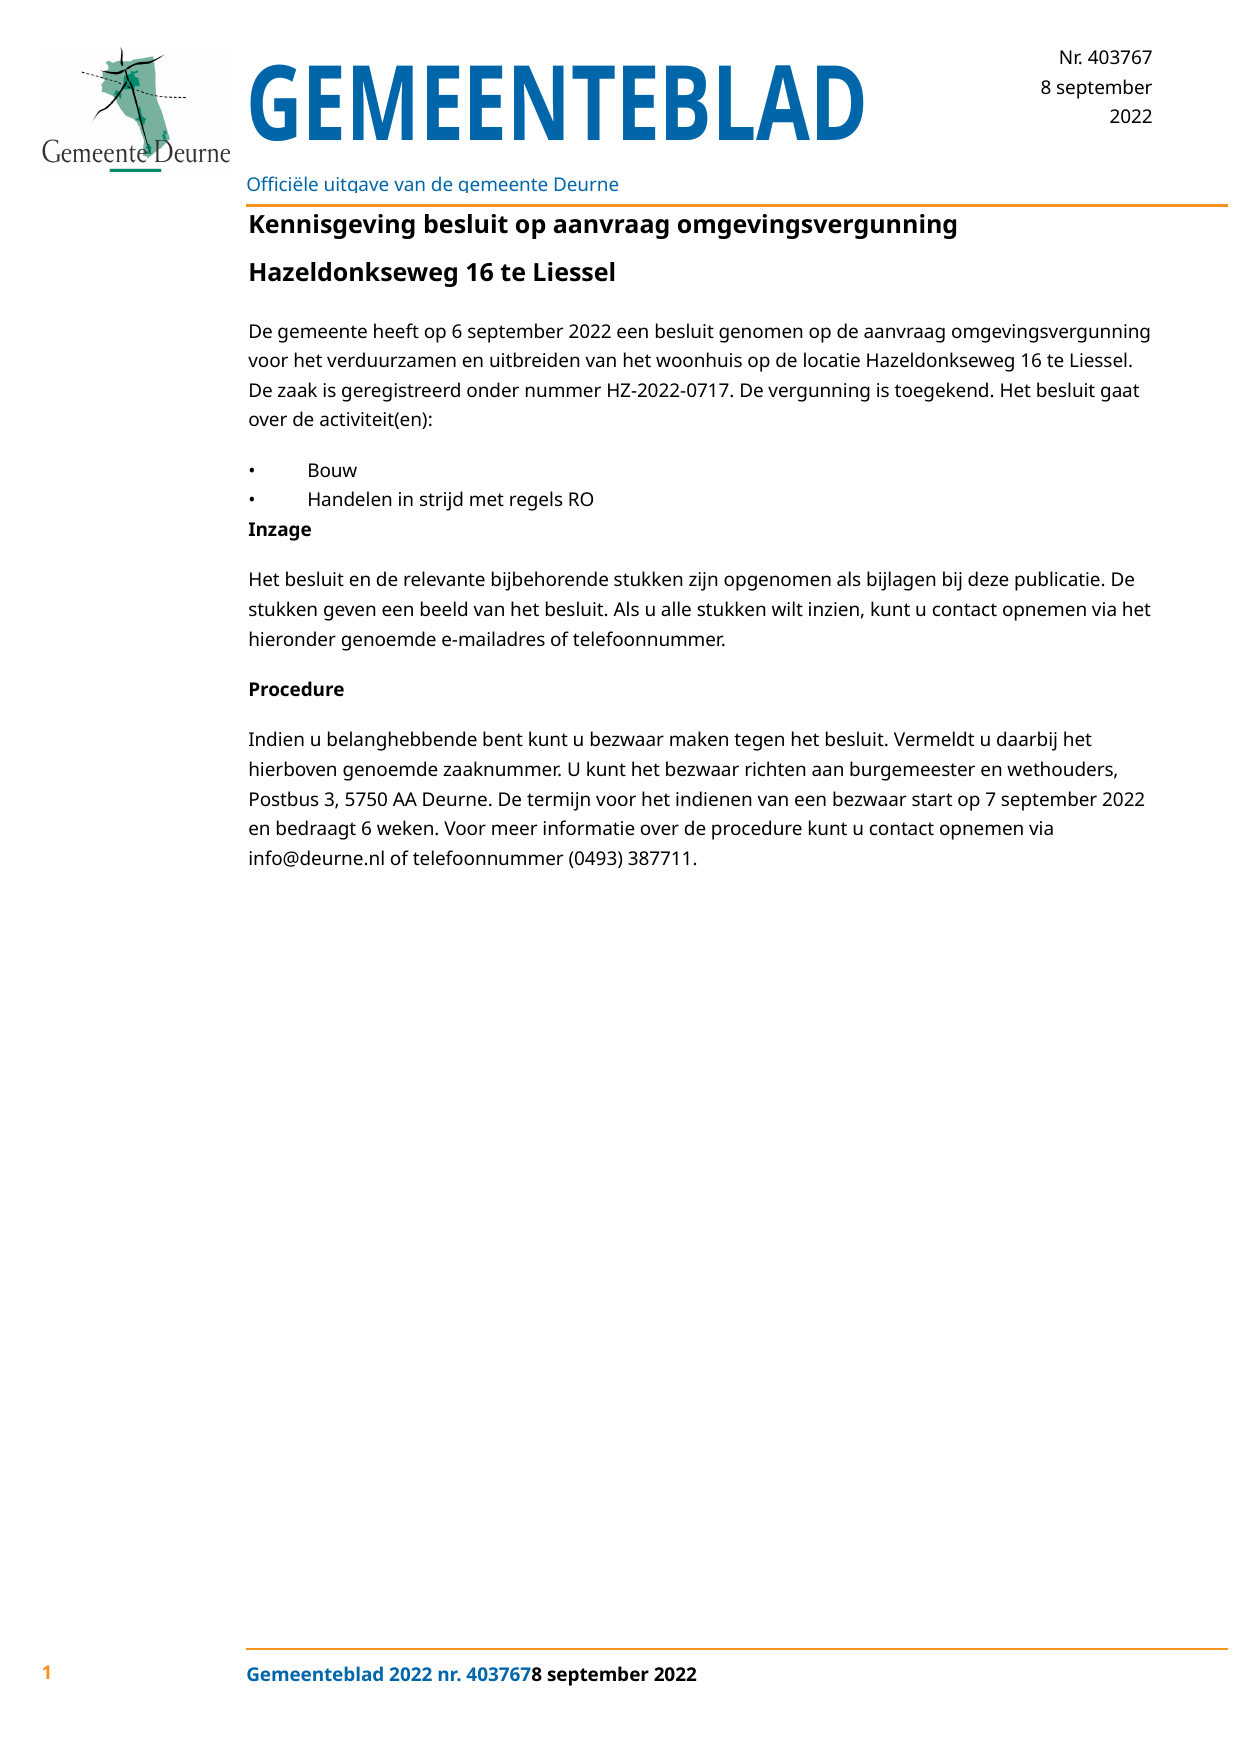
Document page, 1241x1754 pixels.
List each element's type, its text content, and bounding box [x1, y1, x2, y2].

text Het besluit en de relevante bijbehorende stukken zijn opgenomen als bijlagen bij deze publicatie. De stukken geven een beeld van het besluit. Als u alle stukken wilt inzien, kunt u contact opnemen via het hieronder genoemde e-mailadres of telefoonnummer. [248, 567, 1152, 652]
text De gemeente heeft op 6 september 2022 een besluit genomen op de aanvraag omgevingsvergunning voor het verduurzamen en uitbreiden van het woonhuis op de locatie Hazeldonkseweg 16 te Liessel. De zaak is geregistreerd onder nummer HZ-2022-0717. De vergunning is toegekend. Het besluit gaat over de activiteit(en): [248, 318, 1152, 432]
picture [41, 47, 231, 172]
list Bouw [248, 457, 1152, 483]
list Handelen in strijd met regels RO [248, 487, 1152, 512]
text Indien u belanghebbende bent kunt u bezwaar maken tegen het besluit. Vermeldt u daarbij het hierboven genoemde zaaknummer. U kunt het bezwaar richten aan burgemeester en wethouders, Postbus 3, 5750 AA Deurne. De termijn voor het indienen van een bezwaar start op 7 september 2022 en bedraagt 6 weken. Voor meer informatie over de procedure kunt u contact opnemen via info@deurne.nl of telefoonnummer (0493) 387711. [248, 727, 1152, 871]
text Procedure [248, 676, 1152, 702]
text Kennisgeving besluit op aanvraag omgevingsvergunning Hazeldonkseweg 16 te Liessel [248, 207, 1152, 288]
text Inzage [248, 516, 1152, 542]
